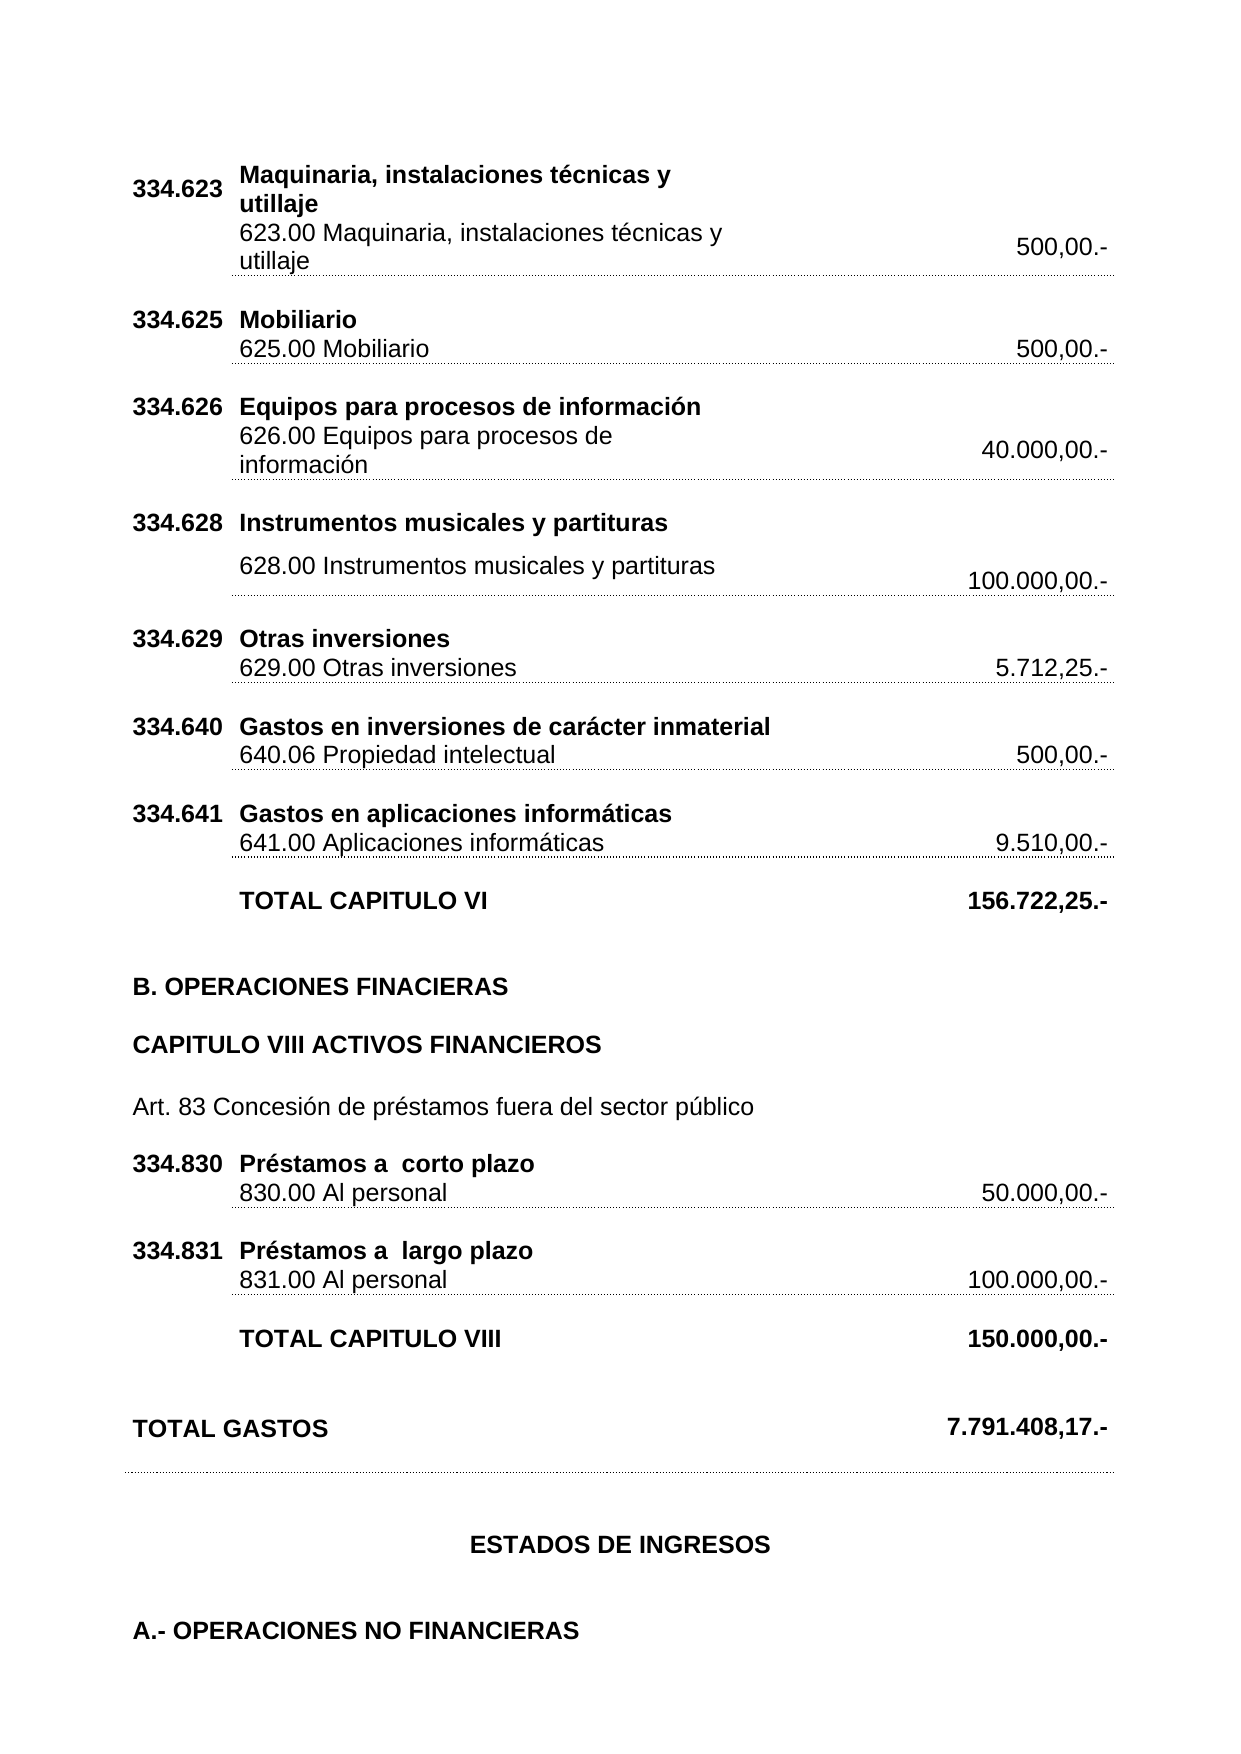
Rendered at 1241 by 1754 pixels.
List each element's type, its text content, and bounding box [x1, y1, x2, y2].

table_cell 625.00 Mobiliario [232, 334, 731, 362]
table_cell Gastos en aplicaciones informáticas [232, 799, 731, 828]
table_cell Gastos en inversiones de carácter inmaterial [232, 712, 1115, 740]
table_cell [731, 1207, 1115, 1236]
table_cell [731, 392, 1115, 421]
table_cell 40.000,00.- [731, 421, 1115, 478]
table_cell [125, 421, 232, 478]
table_cell [232, 479, 731, 508]
table_cell [125, 769, 232, 799]
table_cell 628.00 Instrumentos musicales y partituras [232, 537, 731, 594]
table_cell [731, 1120, 1115, 1149]
table_cell 156.722,25.- [731, 886, 1115, 915]
table_cell [232, 1381, 731, 1410]
table_cell [125, 275, 232, 305]
table_cell 7.791.408,17.- [731, 1410, 1115, 1472]
table_cell 334.641 [125, 799, 232, 828]
table_cell 626.00 Equipos para procesos de información [232, 421, 731, 478]
table_cell [125, 828, 232, 856]
table_cell [731, 275, 1115, 305]
table_cell [125, 653, 232, 682]
table_cell [232, 915, 731, 972]
table_cell Préstamos a corto plazo [232, 1149, 731, 1178]
table_cell 5.712,25.- [731, 653, 1115, 682]
table_cell [125, 479, 232, 508]
table_cell [731, 305, 1115, 334]
table_cell [731, 1294, 1115, 1324]
table_cell TOTAL CAPITULO VI [232, 886, 731, 915]
table_cell 830.00 Al personal [232, 1178, 731, 1207]
table_cell 629.00 Otras inversiones [232, 653, 731, 682]
table_cell [731, 769, 1115, 799]
table_cell [125, 1207, 232, 1236]
table_cell [232, 1059, 731, 1087]
table_cell [731, 856, 1115, 886]
table_cell ESTADOS DE INGRESOS [125, 1472, 1115, 1616]
table_cell [731, 1236, 1115, 1265]
table_cell 641.00 Aplicaciones informáticas [232, 828, 731, 856]
table_cell 100.000,00.- [731, 537, 1115, 594]
table_cell [731, 624, 1115, 653]
table_cell 334.625 [125, 305, 232, 334]
table_cell [1006, 1059, 1115, 1087]
table_cell [731, 682, 1115, 712]
table_cell [731, 595, 1115, 624]
table_cell TOTAL CAPITULO VIII [232, 1324, 731, 1381]
table_cell [232, 1120, 731, 1149]
table_cell [232, 1207, 731, 1236]
table_cell [125, 218, 232, 275]
table_cell 334.623 [125, 160, 232, 218]
table_cell [731, 1381, 1115, 1410]
table_cell [125, 1059, 232, 1087]
table_cell 640.06 Propiedad intelectual [232, 740, 731, 769]
table_cell [125, 915, 232, 972]
table_cell [731, 508, 1115, 537]
table_cell [125, 740, 232, 769]
table_cell Instrumentos musicales y partituras [232, 508, 731, 537]
table_cell [125, 1645, 1115, 1674]
table_cell 500,00.- [731, 740, 1115, 769]
table_cell [232, 856, 731, 886]
table_cell Maquinaria, instalaciones técnicas y utillaje [232, 160, 731, 218]
table_cell [125, 1294, 232, 1324]
table_cell Mobiliario [232, 305, 731, 334]
table_cell [125, 1265, 232, 1294]
table_cell [125, 886, 232, 915]
table_cell [731, 799, 1115, 828]
table_cell [731, 1059, 1006, 1087]
table_cell 50.000,00.- [731, 1178, 1115, 1207]
table_cell [125, 1324, 232, 1381]
table_cell Art. 83 Concesión de préstamos fuera del sector público [125, 1088, 1115, 1120]
table_cell [125, 363, 232, 392]
table_cell [731, 479, 1115, 508]
table_cell 623.00 Maquinaria, instalaciones técnicas y utillaje [232, 218, 731, 275]
table_cell [731, 363, 1115, 392]
table_cell [125, 856, 232, 886]
table_cell Otras inversiones [232, 624, 731, 653]
table_cell [232, 595, 731, 624]
table_cell CAPITULO VIII ACTIVOS FINANCIEROS [125, 1030, 1115, 1059]
table_cell 500,00.- [731, 334, 1115, 362]
table_cell 831.00 Al personal [232, 1265, 731, 1294]
table_cell TOTAL GASTOS [125, 1410, 731, 1472]
table_cell 100.000,00.- [731, 1265, 1115, 1294]
table_cell Equipos para procesos de información [232, 392, 731, 421]
table_cell [731, 160, 1115, 218]
table_cell [125, 1178, 232, 1207]
table_cell [232, 682, 731, 712]
table_cell [232, 275, 731, 305]
table_cell 334.628 [125, 508, 232, 537]
table_cell [125, 334, 232, 362]
table_cell 334.830 [125, 1149, 232, 1178]
table_cell [731, 1149, 1115, 1178]
table_cell 334.831 [125, 1236, 232, 1265]
table_cell 334.629 [125, 624, 232, 653]
table_cell [125, 595, 232, 624]
table_cell B. OPERACIONES FINACIERAS [125, 973, 1115, 1001]
table_cell [232, 363, 731, 392]
table_cell 500,00.- [731, 218, 1115, 275]
table_cell 150.000,00.- [731, 1324, 1115, 1381]
table_cell Préstamos a largo plazo [232, 1236, 731, 1265]
table_cell 9.510,00.- [731, 828, 1115, 856]
table_cell [125, 1120, 232, 1149]
table_cell 334.626 [125, 392, 232, 421]
table_cell [125, 682, 232, 712]
table_cell [125, 537, 232, 594]
table_cell [232, 1294, 731, 1324]
table_cell [731, 915, 1115, 972]
table_cell 334.640 [125, 712, 232, 740]
table_cell [232, 769, 731, 799]
table_cell A.- OPERACIONES NO FINANCIERAS [125, 1616, 1115, 1645]
table_cell [125, 1001, 1115, 1030]
table_cell [125, 1381, 232, 1410]
